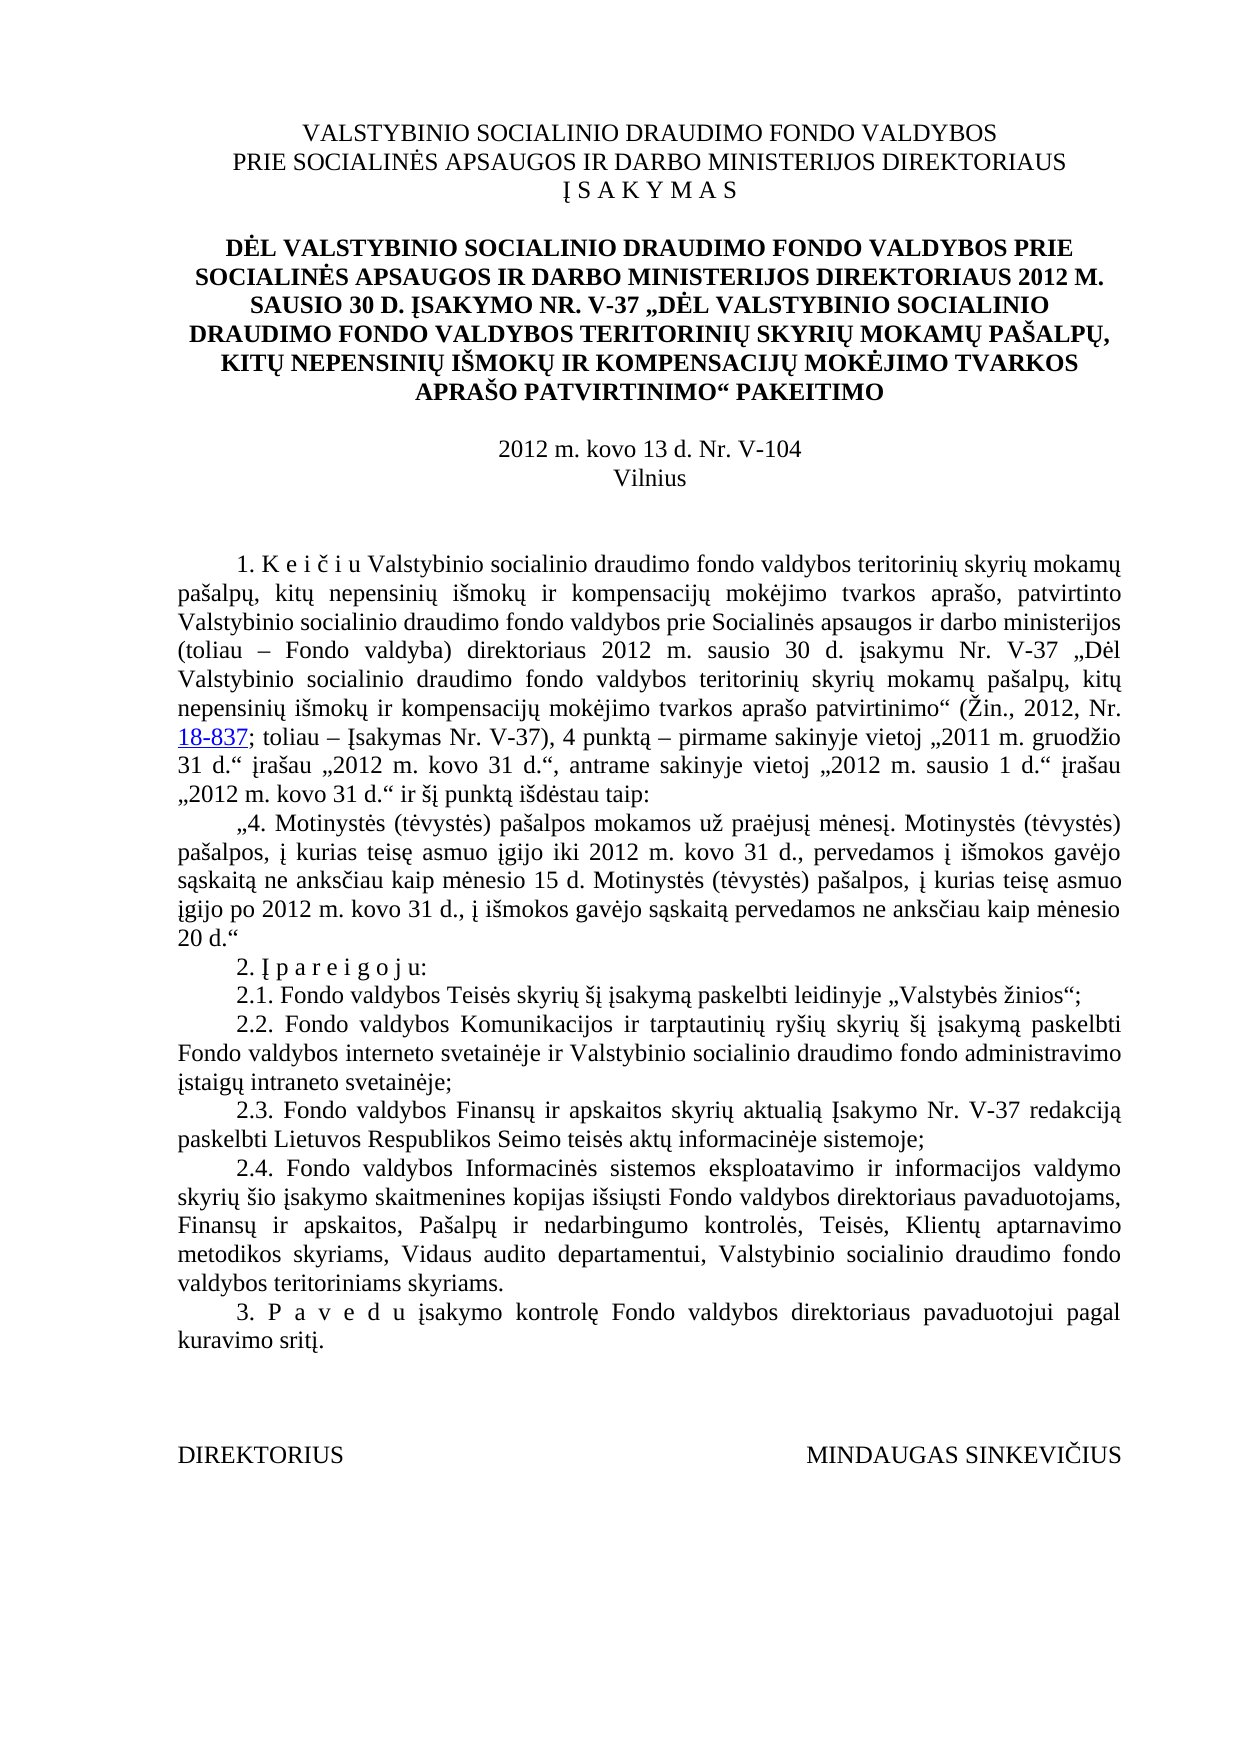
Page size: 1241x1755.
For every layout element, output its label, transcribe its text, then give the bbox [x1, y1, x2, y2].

text Vilnius [177, 463, 1122, 492]
text „4. Motinystės (tėvystės) pašalpos mokamos už praėjusį mėnesį. Motinystės (tėvystės) pašalpos, į kurias teisę asmuo įgijo iki 2012 m. kovo 31 d., pervedamos į išmokos gavėjo sąskaitą ne anksčiau kaip mėnesio 15 d. Motinystės (tėvystės) pašalpos, į kurias teisę asmuo įgijo po 2012 m. kovo 31 d., į išmokos gavėjo sąskaitą pervedamos ne anksčiau kaip mėnesio 20 d.“ [177, 808, 1122, 952]
text 3. P a v e d u įsakymo kontrolę Fondo valdybos direktoriaus pavaduotojui pagal kuravimo sritį. [177, 1297, 1122, 1354]
text 2. Į p a r e i g o j u: [177, 952, 1122, 981]
text 2.3. Fondo valdybos Finansų ir apskaitos skyrių aktualią Įsakymo Nr. V-37 redakciją paskelbti Lietuvos Respublikos Seimo teisės aktų informacinėje sistemoje; [177, 1096, 1122, 1153]
text Į s a k y m a s [177, 176, 1122, 204]
text 2.4. Fondo valdybos Informacinės sistemos eksploatavimo ir informacijos valdymo skyrių šio įsakymo skaitmenines kopijas išsiųsti Fondo valdybos direktoriaus pavaduotojams, Finansų ir apskaitos, Pašalpų ir nedarbingumo kontrolės, Teisės, Klientų aptarnavimo metodikos skyriams, Vidaus audito departamentui, Valstybinio socialinio draudimo fondo valdybos teritoriniams skyriams. [177, 1153, 1122, 1297]
text 2.2. Fondo valdybos Komunikacijos ir tarptautinių ryšių skyrių šį įsakymą paskelbti Fondo valdybos interneto svetainėje ir Valstybinio socialinio draudimo fondo administravimo įstaigų intraneto svetainėje; [177, 1009, 1122, 1096]
text 1. K e i č i u Valstybinio socialinio draudimo fondo valdybos teritorinių skyrių mokamų pašalpų, kitų nepensinių išmokų ir kompensacijų mokėjimo tvarkos aprašo, patvirtinto Valstybinio socialinio draudimo fondo valdybos prie Socialinės apsaugos ir darbo ministerijos (toliau – Fondo valdyba) direktoriaus 2012 m. sausio 30 d. įsakymu Nr. V-37 „Dėl Valstybinio socialinio draudimo fondo valdybos teritorinių skyrių mokamų pašalpų, kitų nepensinių išmokų ir kompensacijų mokėjimo tvarkos aprašo patvirtinimo“ (Žin., 2012, Nr. 18-837; toliau – Įsakymas Nr. V-37), 4 punktą – pirmame sakinyje vietoj „2011 m. gruodžio 31 d.“ įrašau „2012 m. kovo 31 d.“, antrame sakinyje vietoj „2012 m. sausio 1 d.“ įrašau „2012 m. kovo 31 d.“ ir šį punktą išdėstau taip: [177, 549, 1122, 808]
text 2012 m. kovo 13 d. Nr. V-104 [177, 434, 1122, 463]
text 2.1. Fondo valdybos Teisės skyrių šį įsakymą paskelbti leidinyje „Valstybės žinios“; [177, 981, 1122, 1009]
text VALSTYBINIO SOCIALINIO DRAUDIMO FONDO VALDYBOS [177, 118, 1122, 147]
text Direktorius Mindaugas Sinkevičius [177, 1441, 1122, 1469]
text DĖL VALSTYBINIO SOCIALINIO DRAUDIMO FONDO VALDYBOS PRIE SOCIALINĖS APSAUGOS IR DARBO MINISTERIJOS DIREKTORIAUS 2012 M. SAUSIO 30 D. ĮSAKYMO Nr. V-37 „DĖL VALSTYBINIO SOCIALINIO DRAUDIMO FONDO VALDYBOS TERITORINIŲ SKYRIŲ MOKAMŲ PAŠALPŲ, KITŲ NEPENSINIŲ IŠMokų ir kompensacijų mokėjimo tvarkos aprašo patvirtinimo“ pakeitimo [177, 233, 1122, 406]
text prie Socialinės apsaugos ir darbo ministerijos DirektoriAus [177, 147, 1122, 176]
